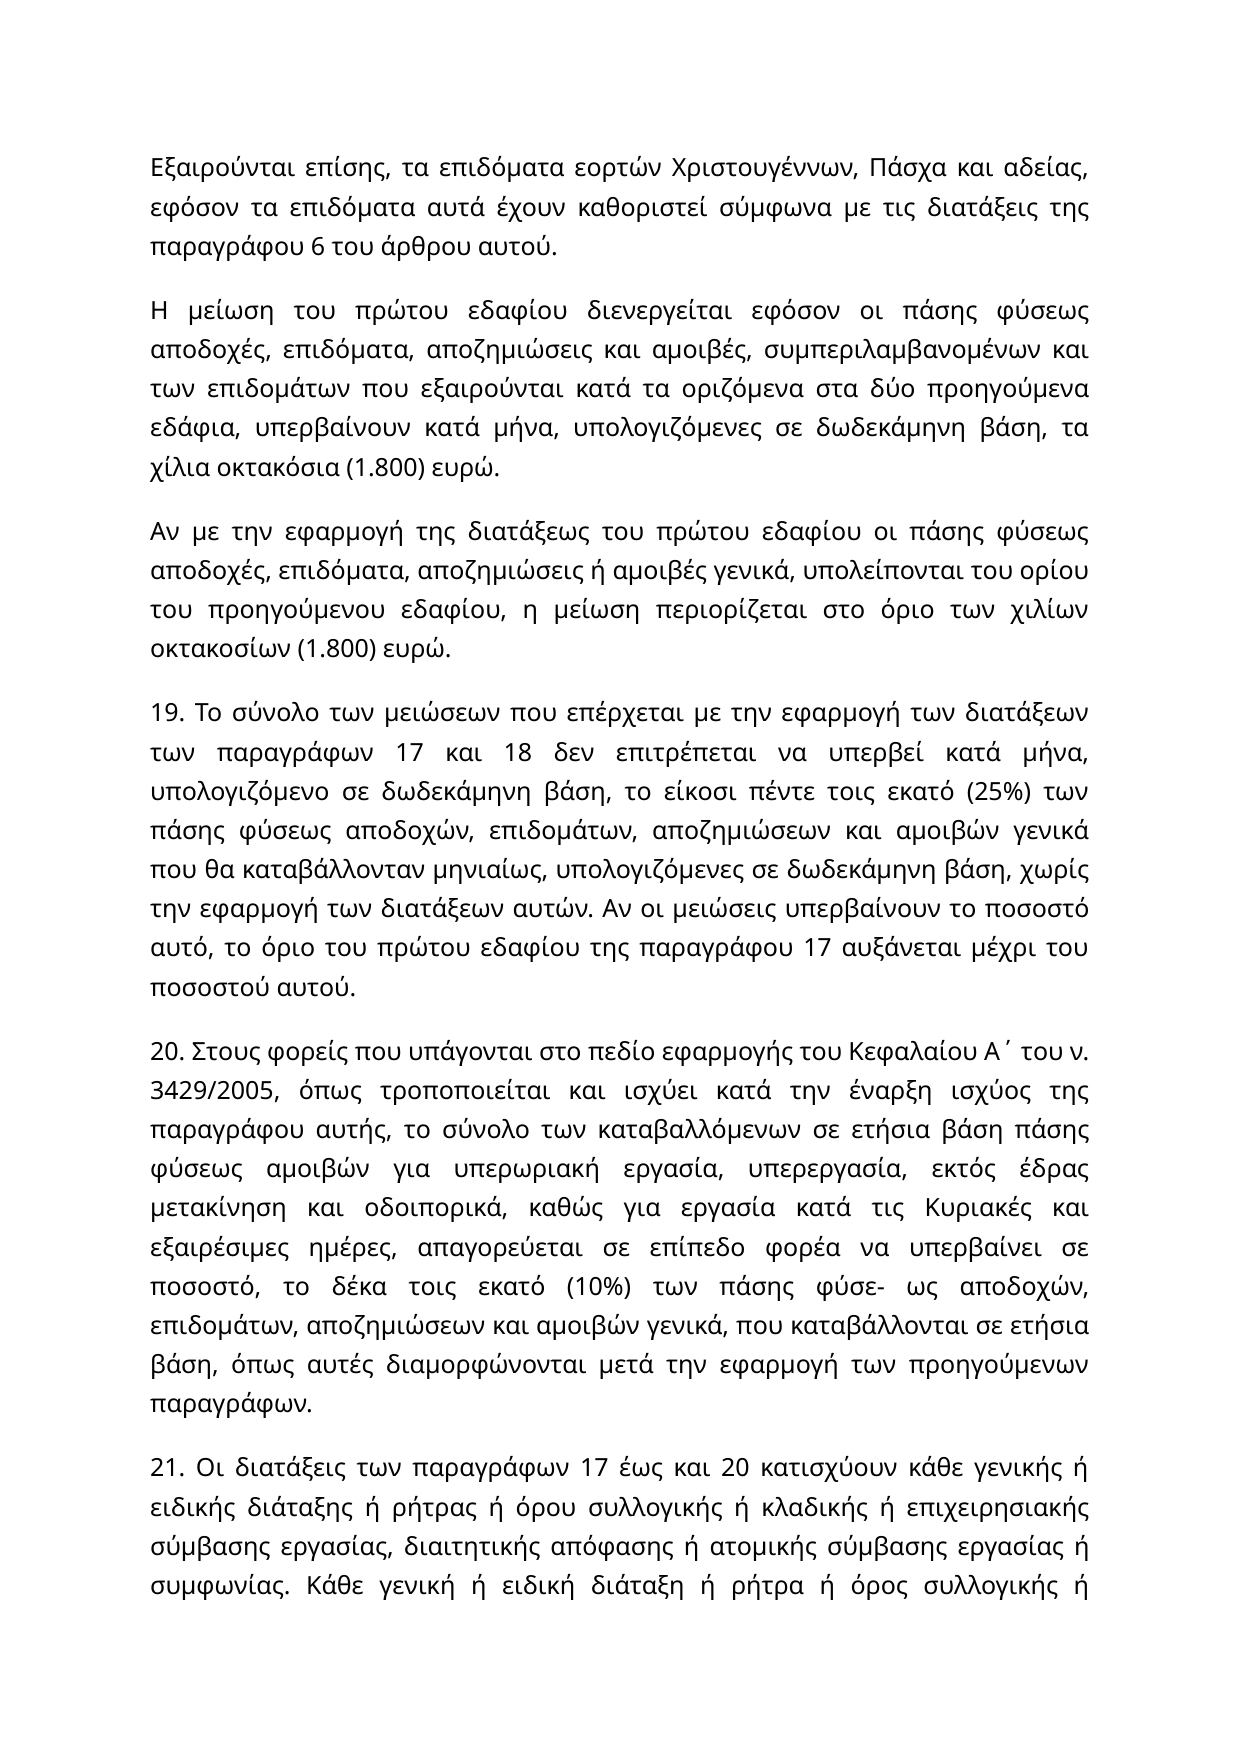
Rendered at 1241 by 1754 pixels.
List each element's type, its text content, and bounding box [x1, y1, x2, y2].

text 19. Το σύνολο των μειώσεων που επέρχεται με την εφαρμογή των διατάξεων των παραγράφων 17 και 18 δεν επιτρέπεται να υπερβεί κατά μήνα, υπολογιζόμενο σε δωδεκάμηνη βάση, το είκοσι πέντε τοις εκατό (25%) των πάσης φύσεως αποδοχών, επιδομάτων, αποζημιώσεων και αμοιβών γενικά που θα καταβάλλονταν μηνιαίως, υπολογιζόμενες σε δωδεκάμηνη βάση, χωρίς την εφαρμογή των διατάξεων αυτών. Αν οι μειώσεις υπερβαίνουν το ποσοστό αυτό, το όριο του πρώτου εδαφίου της παραγράφου 17 αυξάνεται μέχρι του ποσοστού αυτού. [150, 695, 1090, 1003]
text 20. Στους φορείς που υπάγονται στο πεδίο εφαρμογής του Κεφαλαίου Α΄ του ν. 3429/2005, όπως τροποποιείται και ισχύει κατά την έναρξη ισχύος της παραγράφου αυτής, το σύνολο των καταβαλλόμενων σε ετήσια βάση πάσης φύσεως αμοιβών για υπερωριακή εργασία, υπερεργασία, εκτός έδρας μετακίνηση και οδοιπορικά, καθώς για εργασία κατά τις Κυριακές και εξαιρέσιμες ημέρες, απαγορεύεται σε επίπεδο φορέα να υπερβαίνει σε ποσοστό, το δέκα τοις εκατό (10%) των πάσης φύσε- ως αποδοχών, επιδομάτων, αποζημιώσεων και αμοιβών γενικά, που καταβάλλονται σε ετήσια βάση, όπως αυτές διαμορφώνονται μετά την εφαρμογή των προηγούμενων παραγράφων. [150, 1033, 1090, 1420]
text Αν με την εφαρμογή της διατάξεως του πρώτου εδαφίου οι πάσης φύσεως αποδοχές, επιδόματα, αποζημιώσεις ή αμοιβές γενικά, υπολείπονται του ορίου του προηγούμενου εδαφίου, η μείωση περιορίζεται στο όριο των χιλίων οκτακοσίων (1.800) ευρώ. [150, 513, 1090, 665]
text Η μείωση του πρώτου εδαφίου διενεργείται εφόσον οι πάσης φύσεως αποδοχές, επιδόματα, αποζημιώσεις και αμοιβές, συμπεριλαμβανομένων και των επιδομάτων που εξαιρούνται κατά τα οριζόμενα στα δύο προηγούμενα εδάφια, υπερβαίνουν κατά μήνα, υπολογιζόμενες σε δωδεκάμηνη βάση, τα χίλια οκτακόσια (1.800) ευρώ. [150, 292, 1090, 483]
text Εξαιρούνται επίσης, τα επιδόματα εορτών Χριστουγέννων, Πάσχα και αδείας, εφόσον τα επιδόματα αυτά έχουν καθοριστεί σύμφωνα με τις διατάξεις της παραγράφου 6 του άρθρου αυτού. [150, 150, 1090, 262]
text 21. Οι διατάξεις των παραγράφων 17 έως και 20 κατισχύουν κάθε γενικής ή ειδικής διάταξης ή ρήτρας ή όρου συλλογικής ή κλαδικής ή επιχειρησιακής σύμβασης εργασίας, διαιτητικής απόφασης ή ατομικής σύμβασης εργασίας ή συμφωνίας. Κάθε γενική ή ειδική διάταξη ή ρήτρα ή όρος συλλογικής ή [150, 1450, 1090, 1602]
